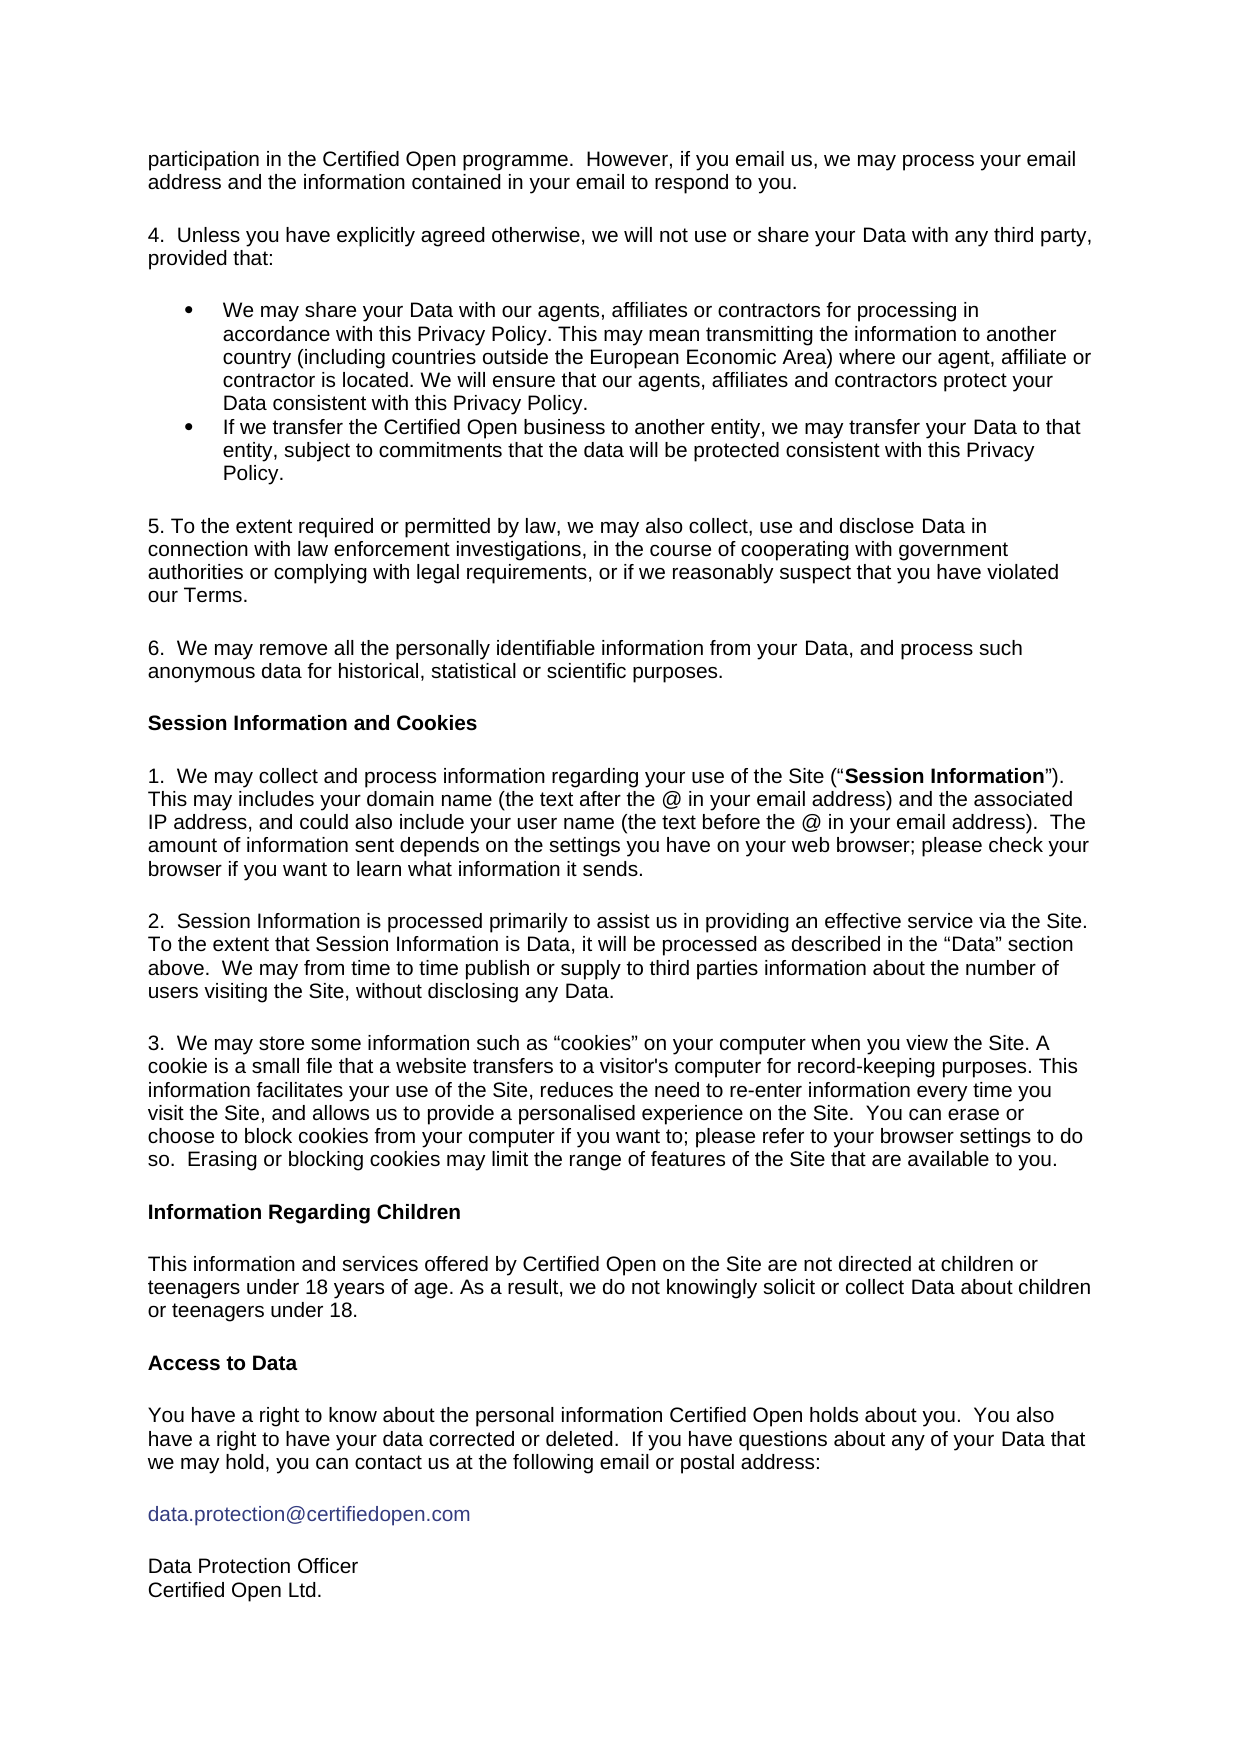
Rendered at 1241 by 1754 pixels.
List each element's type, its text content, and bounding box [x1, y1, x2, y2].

list We may share your Data with our agents, affiliates or contractors for processing in accordance with this Privacy Policy. This may mean transmitting the information to another country (including countries outside the European Economic Area) where our agent, affiliate or contractor is located. We will ensure that our agents, affiliates and contractors protect your Data consistent with this Privacy Policy. [185, 299, 1092, 415]
list If we transfer the Certified Open business to another entity, we may transfer your Data to that entity, subject to commitments that the data will be protected consistent with this Privacy Policy. [185, 415, 1092, 485]
text Access to Data [148, 1351, 1092, 1375]
text This information and services offered by Certified Open on the Site are not directed at children or teenagers under 18 years of age. As a result, we do not knowingly solicit or collect Data about children or teenagers under 18. [148, 1253, 1092, 1322]
text data.protection@certifiedopen.com [148, 1503, 1092, 1526]
text Data Protection Officer Certified Open Ltd. [148, 1555, 1092, 1602]
text Session Information and Cookies [148, 712, 1092, 735]
text 6. We may remove all the personally identifiable information from your Data, and process such anonymous data for historical, statistical or scientific purposes. [148, 636, 1092, 683]
text 3. We may store some information such as “cookies” on your computer when you view the Site. A cookie is a small file that a website transfers to a visitor's computer for record-keeping purposes. This information facilitates your use of the Site, reduces the need to re-enter information every time you visit the Site, and allows us to provide a personalised experience on the Site. You can erase or choose to block cookies from your computer if you want to; please refer to your browser settings to do so. Erasing or blocking cookies may limit the range of features of the Site that are available to you. [148, 1032, 1092, 1171]
text 2. Session Information is processed primarily to assist us in providing an effective service via the Site. To the extent that Session Information is Data, it will be processed as described in the “Data” section above. We may from time to time publish or supply to third parties information about the number of users visiting the Site, without disclosing any Data. [148, 909, 1092, 1002]
text 5. To the extent required or permitted by law, we may also collect, use and disclose Data in connection with law enforcement investigations, in the course of cooperating with government authorities or complying with legal requirements, or if we reasonably suspect that you have violated our Terms. [148, 514, 1092, 607]
text Information Regarding Children [148, 1200, 1092, 1223]
text participation in the Certified Open programme. However, if you email us, we may process your email address and the information contained in your email to respond to you. [148, 148, 1092, 194]
text 4. Unless you have explicitly agreed otherwise, we will not use or share your Data with any third party, provided that: [148, 223, 1092, 270]
text You have a right to know about the personal information Certified Open holds about you. You also have a right to have your data corrected or deleted. If you have questions about any of your Data that we may hold, you can contact us at the following email or postal address: [148, 1404, 1092, 1473]
text 1. We may collect and process information regarding your use of the Site (“Session Information”). This may includes your domain name (the text after the @ in your email address) and the associated IP address, and could also include your user name (the text before the @ in your email address). The amount of information sent depends on the settings you have on your web browser; please check your browser if you want to learn what information it sends. [148, 764, 1092, 880]
